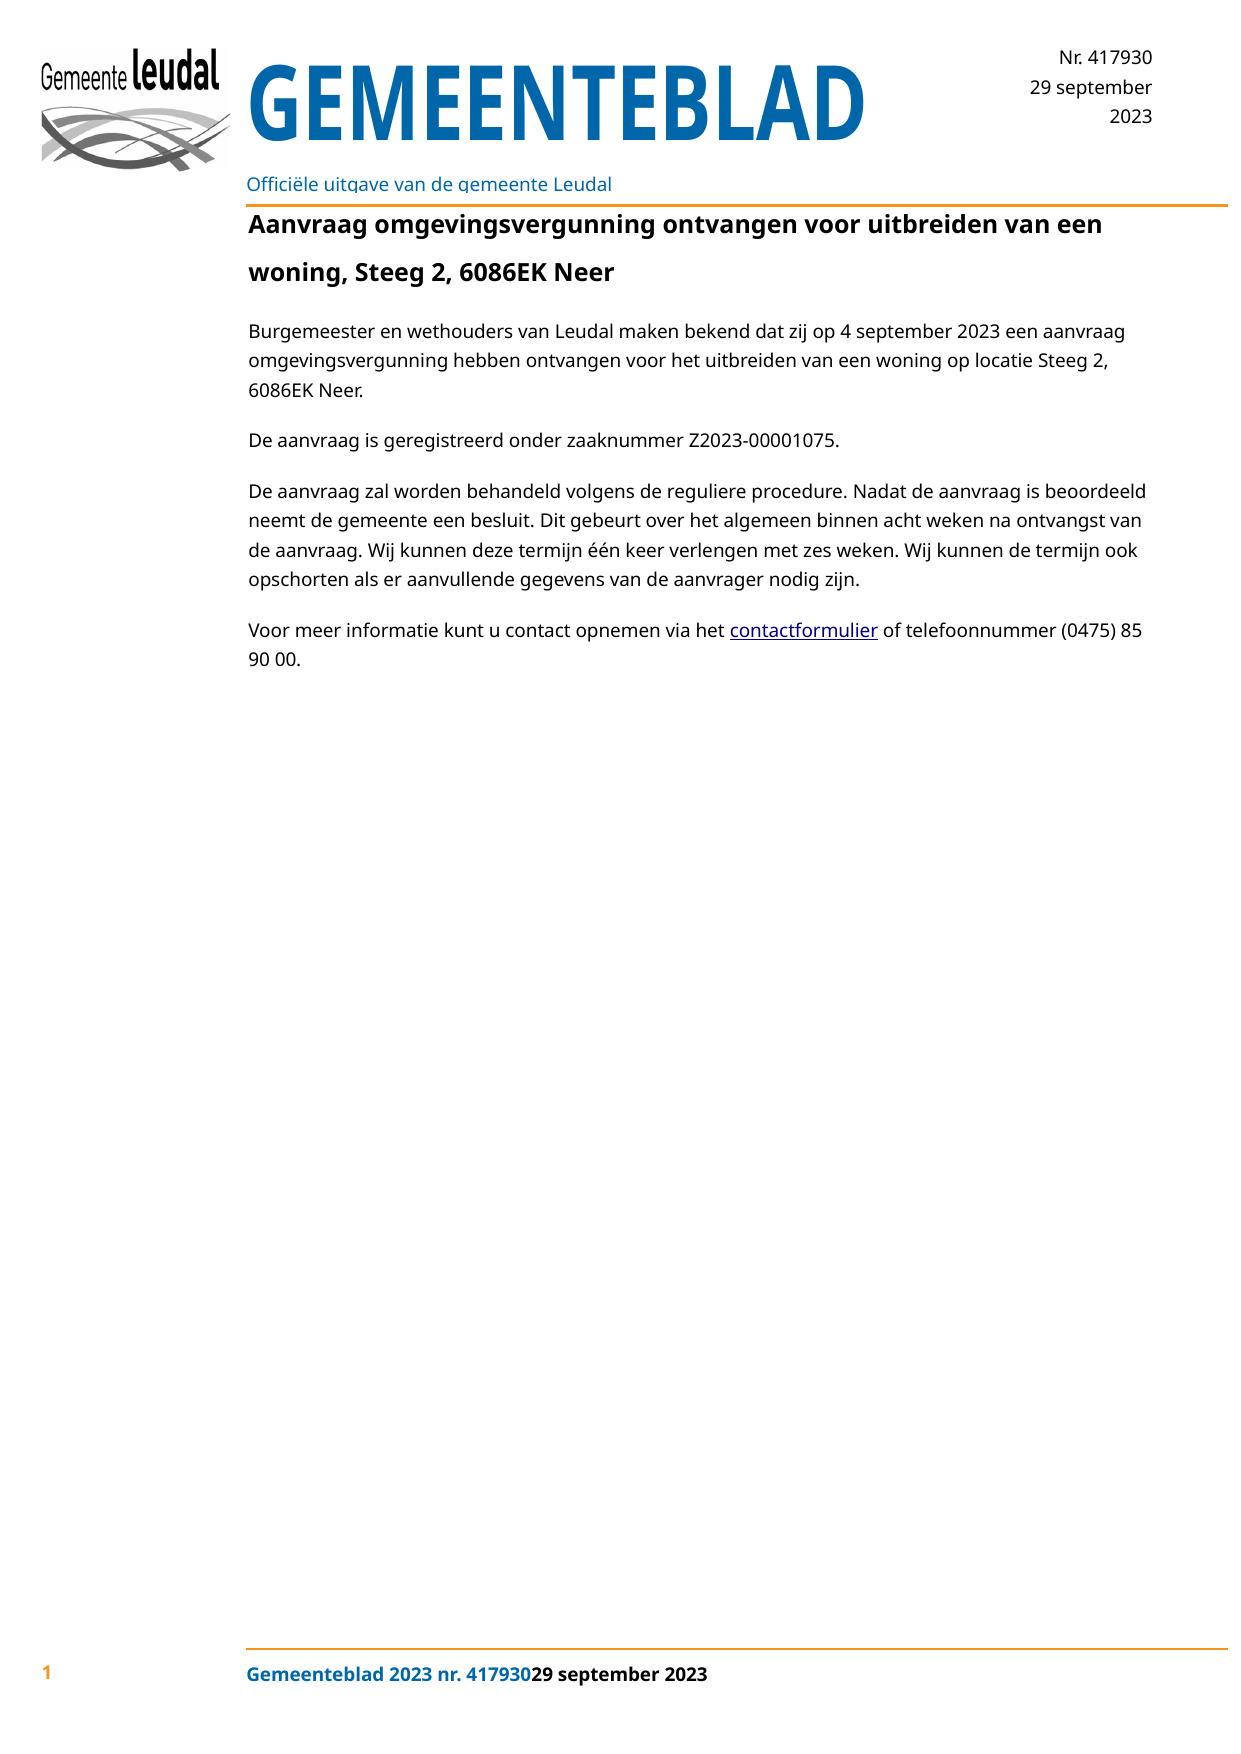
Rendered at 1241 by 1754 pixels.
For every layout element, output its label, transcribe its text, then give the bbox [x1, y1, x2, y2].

text De aanvraag is geregistreerd onder zaaknummer Z2023-00001075. [248, 427, 1152, 453]
text Burgemeester en wethouders van Leudal maken bekend dat zij op 4 september 2023 een aanvraag omgevingsvergunning hebben ontvangen voor het uitbreiden van een woning op locatie Steeg 2, 6086EK Neer. [248, 318, 1152, 403]
picture [41, 47, 231, 172]
text De aanvraag zal worden behandeld volgens de reguliere procedure. Nadat de aanvraag is beoordeeld neemt de gemeente een besluit. Dit gebeurt over het algemeen binnen acht weken na ontvangst van de aanvraag. Wij kunnen deze termijn één keer verlengen met zes weken. Wij kunnen de termijn ook opschorten als er aanvullende gegevens van de aanvrager nodig zijn. [248, 478, 1152, 592]
text Voor meer informatie kunt u contact opnemen via het contactformulier of telefoonnummer (0475) 85 90 00. [248, 617, 1152, 672]
text Aanvraag omgevingsvergunning ontvangen voor uitbreiden van een woning, Steeg 2, 6086EK Neer [248, 207, 1152, 288]
